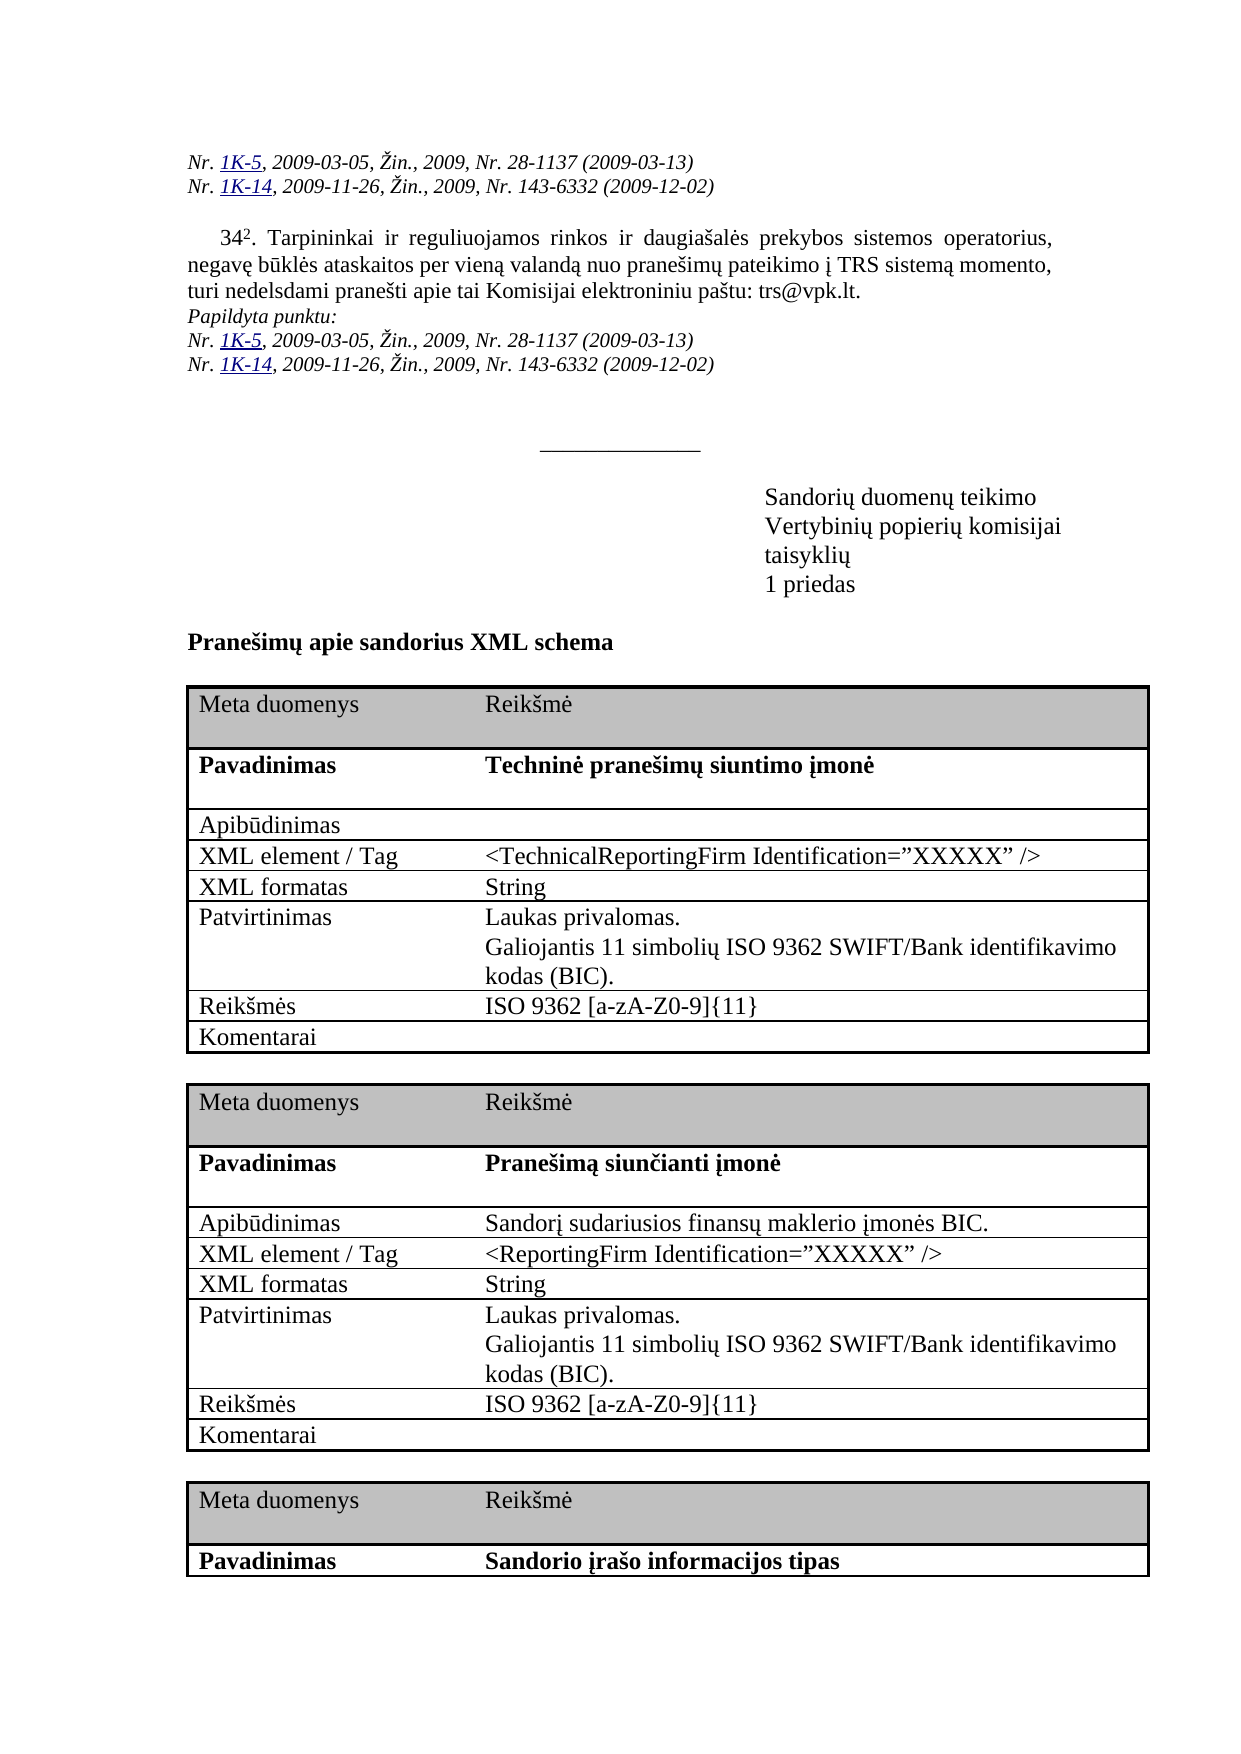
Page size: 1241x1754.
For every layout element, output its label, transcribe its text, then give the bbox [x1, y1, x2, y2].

table_cell Reikšmės [189, 991, 474, 1020]
table_cell Pavadinimas [189, 1546, 474, 1575]
table_cell Techninė pranešimų siuntimo įmonė [474, 750, 1147, 808]
table_cell XML element / Tag [189, 841, 474, 870]
table_cell String [474, 871, 1147, 900]
text Papildyta punktu: [187, 303, 1053, 328]
table_cell Apibūdinimas [189, 1208, 474, 1237]
table_header Sandorių duomenų teikimo Vertybinių popierių komisijai taisyklių 1 priedas [753, 481, 1075, 598]
table_cell Laukas privalomas. Galiojantis 11 simbolių ISO 9362 SWIFT/Bank identifikavimo kodas (BIC). [474, 1300, 1147, 1387]
text ______________ [187, 428, 1053, 455]
table_cell Pavadinimas [189, 750, 474, 808]
text Nr. 1K-14, 2009-11-26, Žin., 2009, Nr. 143-6332 (2009-12-02) [187, 352, 1053, 376]
table_cell Reikšmės [189, 1389, 474, 1418]
table_cell Komentarai [189, 1022, 474, 1051]
table_cell XML formatas [189, 871, 474, 900]
table_cell Pranešimą siunčianti įmonė [474, 1148, 1147, 1206]
table_cell ISO 9362 [a-zA-Z0-9]{11} [474, 991, 1147, 1020]
table_cell Patvirtinimas [189, 902, 474, 989]
table_cell [474, 1022, 1147, 1051]
table_cell Sandorį sudariusios finansų maklerio įmonės BIC. [474, 1208, 1147, 1237]
text Nr. 1K-5, 2009-03-05, Žin., 2009, Nr. 28-1137 (2009-03-13) [187, 150, 1053, 174]
table_cell Patvirtinimas [189, 1300, 474, 1387]
table_header Meta duomenys [189, 1484, 474, 1543]
table_cell XML formatas [189, 1269, 474, 1298]
table_header Meta duomenys [189, 1086, 474, 1145]
table_cell <TechnicalReportingFirm Identification=”XXXXX” /> [474, 841, 1147, 870]
table_cell Apibūdinimas [189, 810, 474, 839]
table_header Reikšmė [474, 1086, 1147, 1145]
table_cell [474, 810, 1147, 839]
table_cell Laukas privalomas. Galiojantis 11 simbolių ISO 9362 SWIFT/Bank identifikavimo kodas (BIC). [474, 902, 1147, 989]
table_cell Sandorio įrašo informacijos tipas [474, 1546, 1147, 1575]
table_cell XML element / Tag [189, 1238, 474, 1268]
text 342. Tarpininkai ir reguliuojamos rinkos ir daugiašalės prekybos sistemos operatorius, negavę būklės ataskaitos per vieną valandą nuo pranešimų pateikimo į TRS sistemą momento, turi nedelsdami pranešti apie tai Komisijai elektroniniu paštu: trs@vpk.lt. [187, 224, 1053, 303]
text Nr. 1K-14, 2009-11-26, Žin., 2009, Nr. 143-6332 (2009-12-02) [187, 174, 1053, 198]
table_cell <ReportingFirm Identification=”XXXXX” /> [474, 1238, 1147, 1268]
table_cell Pavadinimas [189, 1148, 474, 1206]
table_header Meta duomenys [189, 689, 474, 747]
text Pranešimų apie sandorius XML schema [187, 627, 1053, 656]
table_header Reikšmė [474, 1484, 1147, 1543]
table_cell String [474, 1269, 1147, 1298]
table_header [188, 481, 753, 598]
table_cell [474, 1420, 1147, 1449]
table_cell Komentarai [189, 1420, 474, 1449]
text Nr. 1K-5, 2009-03-05, Žin., 2009, Nr. 28-1137 (2009-03-13) [187, 328, 1053, 352]
table_header Reikšmė [474, 689, 1147, 747]
table_cell ISO 9362 [a-zA-Z0-9]{11} [474, 1389, 1147, 1418]
